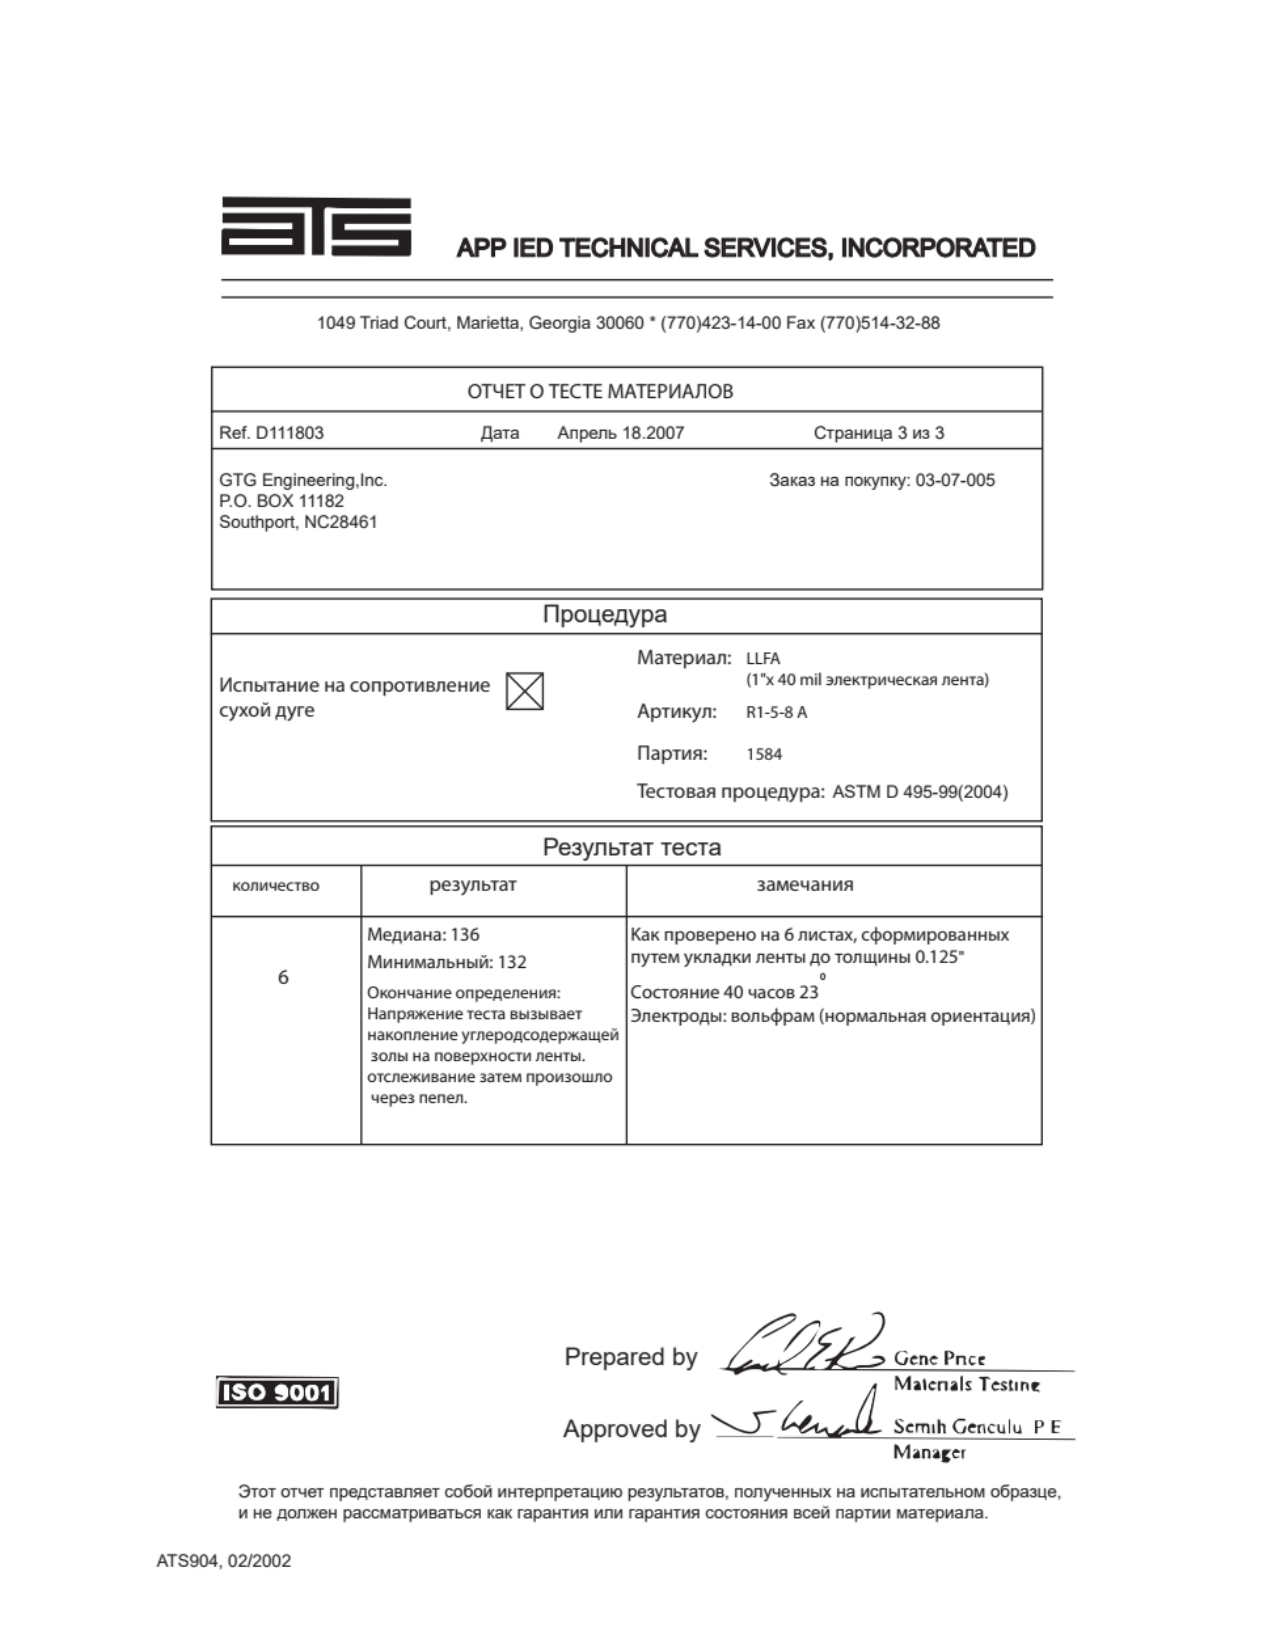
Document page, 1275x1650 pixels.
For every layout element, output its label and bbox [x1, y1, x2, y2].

picture [118, 118, 1157, 1588]
